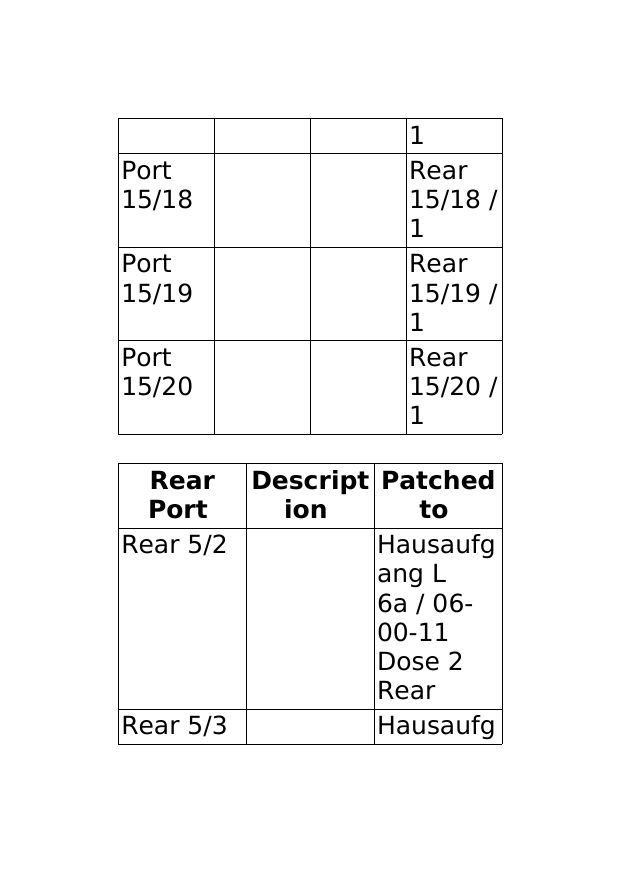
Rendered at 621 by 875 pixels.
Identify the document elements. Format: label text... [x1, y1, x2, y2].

table_cell [311, 248, 406, 340]
table_cell Port 15/18 [119, 154, 214, 247]
table_cell Rear 15/18 / 1 [407, 154, 502, 247]
table_cell [247, 529, 374, 708]
table_cell Port 15/20 [119, 341, 214, 433]
table_header Description [247, 464, 374, 527]
table_cell [311, 119, 406, 153]
table_cell Rear 5/3 [119, 710, 246, 743]
table_cell [215, 119, 310, 153]
table_cell [247, 710, 374, 743]
table_cell [311, 341, 406, 433]
table_header Rear Port [119, 464, 246, 527]
table_cell [215, 154, 310, 247]
table_cell Hausaufgang L 6a / 06-00-11 Dose 2 Rear [375, 529, 502, 708]
table_cell Rear 5/2 [119, 529, 246, 708]
table_cell Port 15/19 [119, 248, 214, 340]
table_cell [215, 248, 310, 340]
table_cell 1 [407, 119, 502, 153]
table_cell Hausaufg [375, 710, 502, 743]
table_header Patched to [375, 464, 502, 527]
table_cell [119, 119, 214, 153]
table_cell Rear 15/20 / 1 [407, 341, 502, 433]
table_cell [311, 154, 406, 247]
table_cell [215, 341, 310, 433]
table_cell Rear 15/19 / 1 [407, 248, 502, 340]
